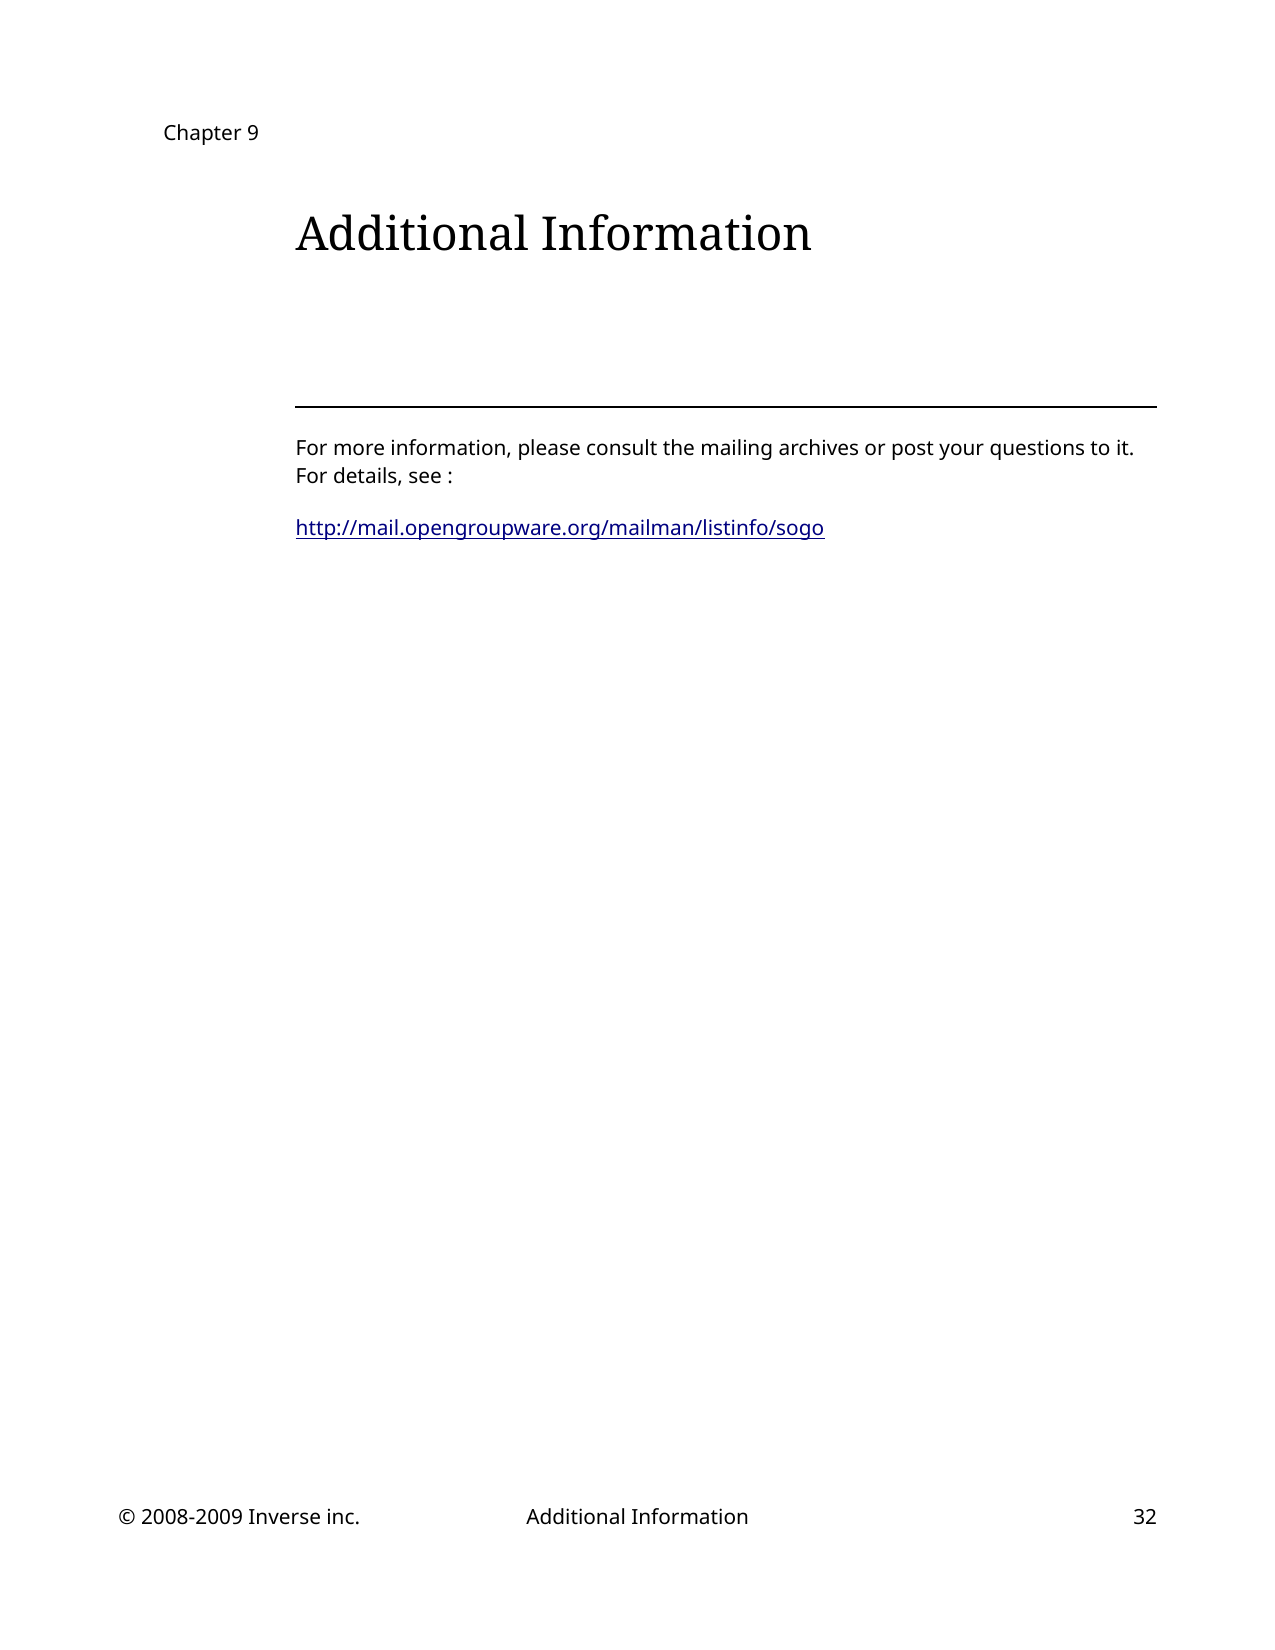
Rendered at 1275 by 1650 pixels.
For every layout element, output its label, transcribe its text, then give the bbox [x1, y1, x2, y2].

subtitle Additional Information [295, 201, 1157, 406]
text For more information, please consult the mailing archives or post your questions to it. For details, see : [295, 433, 1157, 490]
text http://mail.opengroupware.org/mailman/listinfo/sogo [295, 513, 1157, 542]
